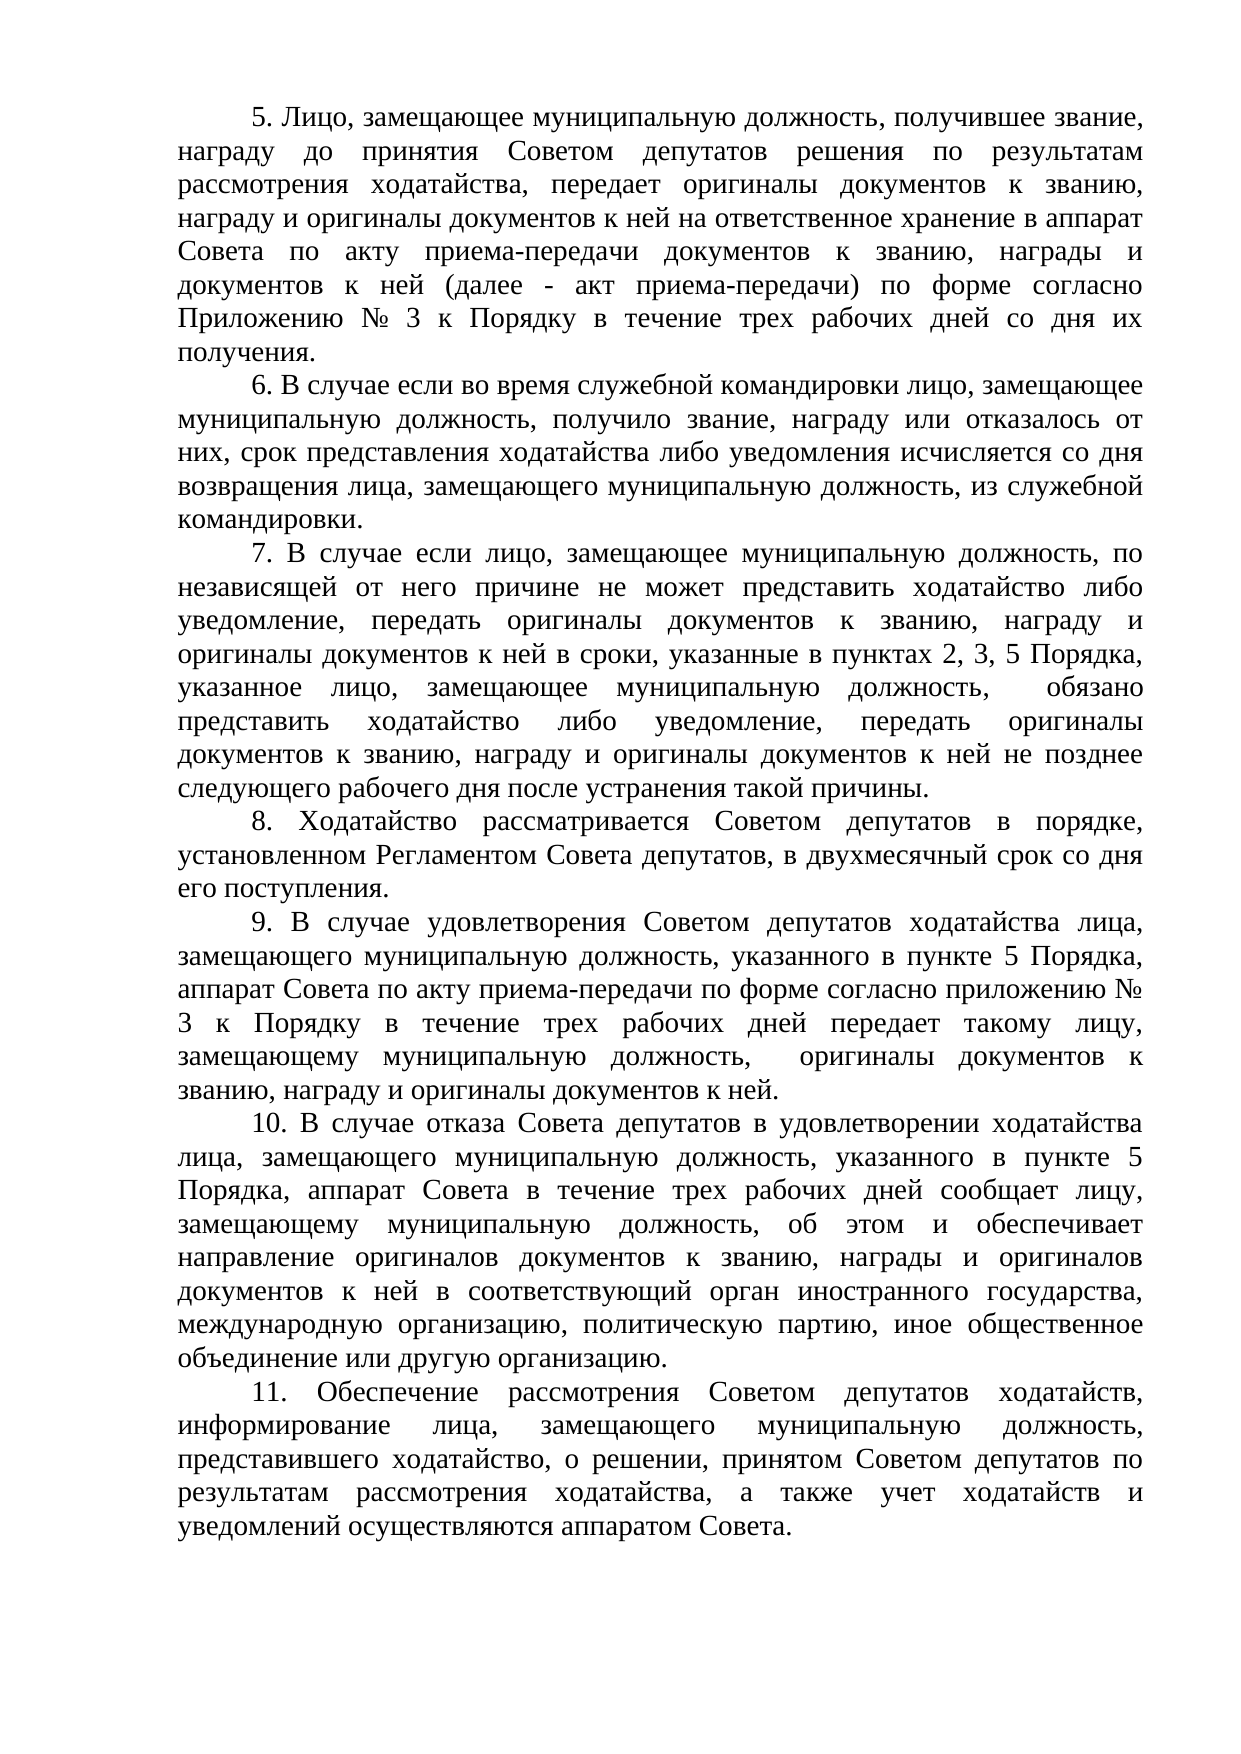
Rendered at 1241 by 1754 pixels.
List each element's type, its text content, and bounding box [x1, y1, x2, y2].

text 9. В случае удовлетворения Советом депутатов ходатайства лица, замещающего муниципальную должность, указанного в пункте 5 Порядка, аппарат Совета по акту приема-передачи по форме согласно приложению № 3 к Порядку в течение трех рабочих дней передает такому лицу, замещающему муниципальную должность, оригиналы документов к званию, награду и оригиналы документов к ней. [177, 904, 1144, 1105]
text 8. Ходатайство рассматривается Советом депутатов в порядке, установленном Регламентом Совета депутатов, в двухмесячный срок со дня его поступления. [177, 803, 1144, 904]
text 11. Обеспечение рассмотрения Советом депутатов ходатайств, информирование лица, замещающего муниципальную должность, представившего ходатайство, о решении, принятом Советом депутатов по результатам рассмотрения ходатайства, а также учет ходатайств и уведомлений осуществляются аппаратом Совета. [177, 1374, 1144, 1541]
text 10. В случае отказа Совета депутатов в удовлетворении ходатайства лица, замещающего муниципальную должность, указанного в пункте 5 Порядка, аппарат Совета в течение трех рабочих дней сообщает лицу, замещающему муниципальную должность, об этом и обеспечивает направление оригиналов документов к званию, награды и оригиналов документов к ней в соответствующий орган иностранного государства, международную организацию, политическую партию, иное общественное объединение или другую организацию. [177, 1105, 1144, 1374]
text 7. В случае если лицо, замещающее муниципальную должность, по независящей от него причине не может представить ходатайство либо уведомление, передать оригиналы документов к званию, награду и оригиналы документов к ней в сроки, указанные в пунктах 2, 3, 5 Порядка, указанное лицо, замещающее муниципальную должность, обязано представить ходатайство либо уведомление, передать оригиналы документов к званию, награду и оригиналы документов к ней не позднее следующего рабочего дня после устранения такой причины. [177, 535, 1144, 803]
text 5. Лицо, замещающее муниципальную должность, получившее звание, награду до принятия Советом депутатов решения по результатам рассмотрения ходатайства, передает оригиналы документов к званию, награду и оригиналы документов к ней на ответственное хранение в аппарат Совета по акту приема-передачи документов к званию, награды и документов к ней (далее - акт приема-передачи) по форме согласно Приложению № 3 к Порядку в течение трех рабочих дней со дня их получения. [177, 99, 1144, 367]
text 6. В случае если во время служебной командировки лицо, замещающее муниципальную должность, получило звание, награду или отказалось от них, срок представления ходатайства либо уведомления исчисляется со дня возвращения лица, замещающего муниципальную должность, из служебной командировки. [177, 367, 1144, 535]
